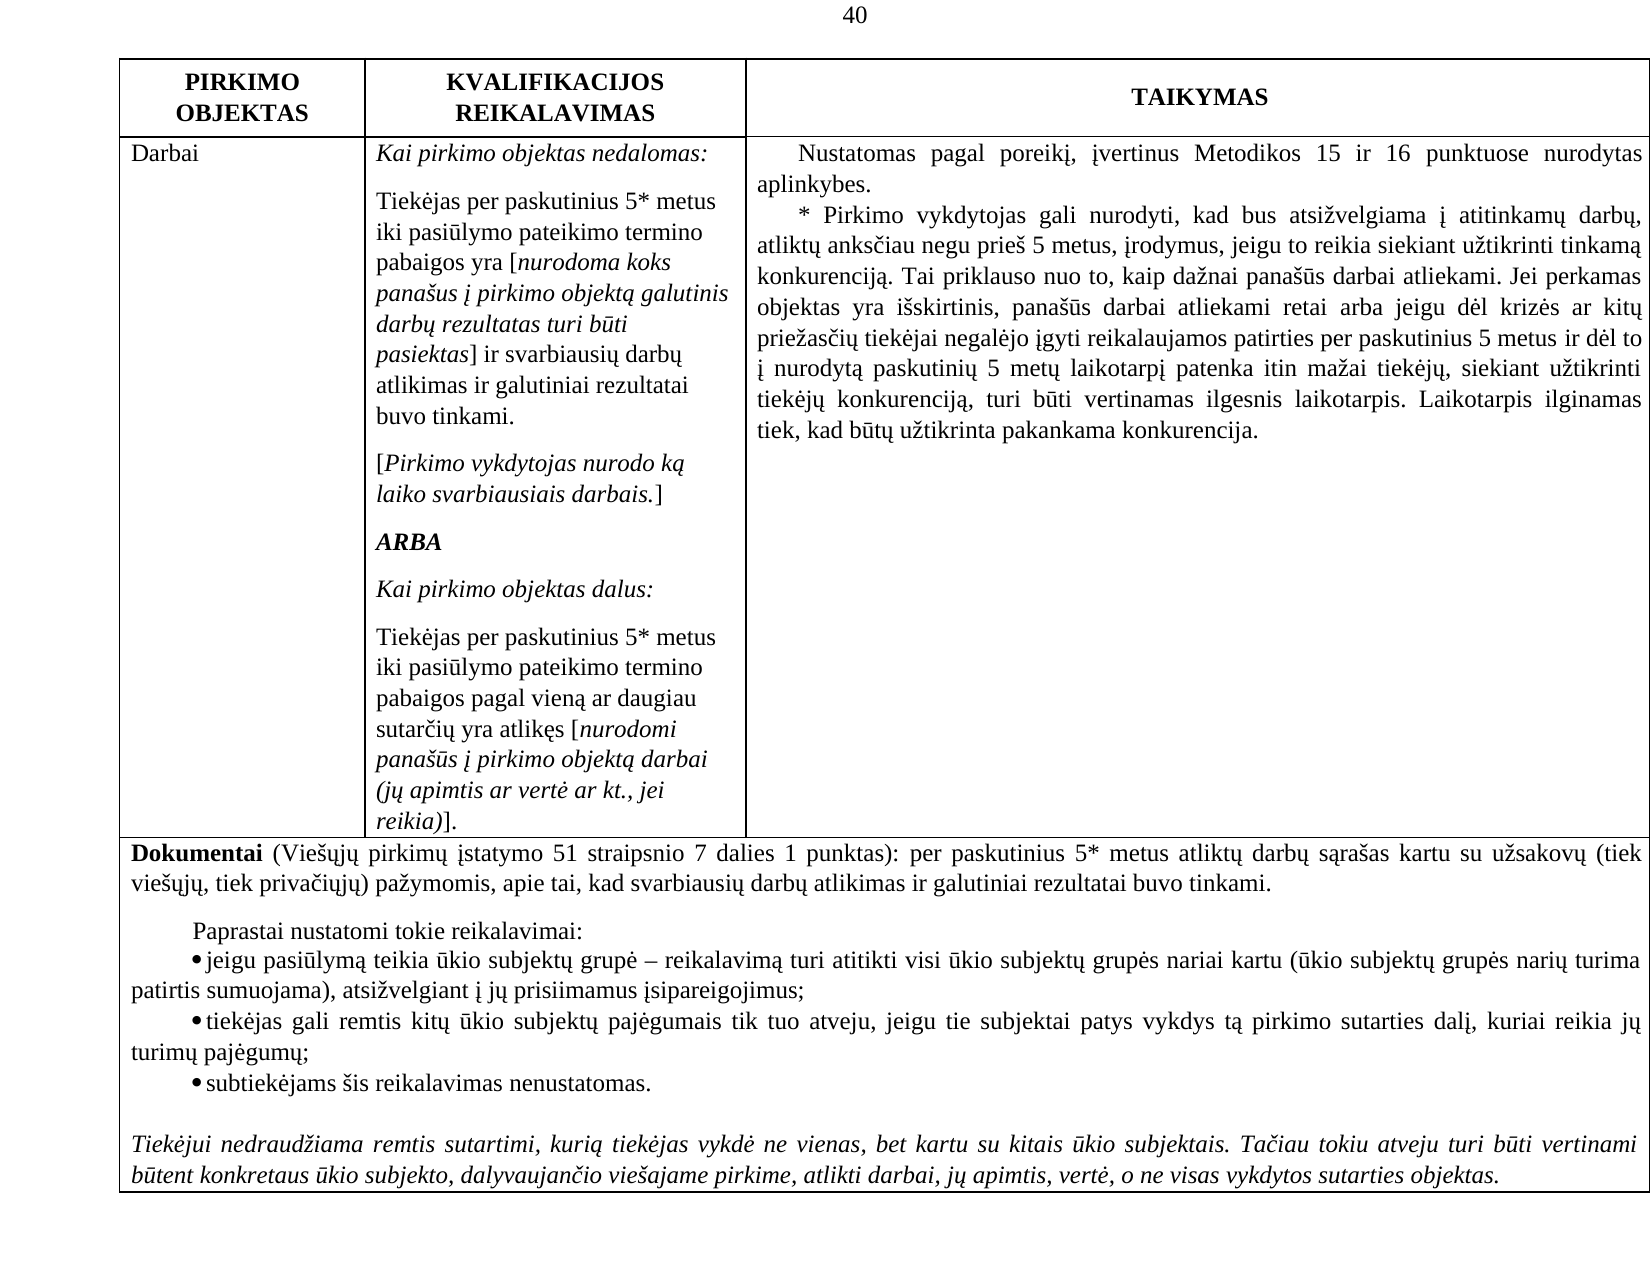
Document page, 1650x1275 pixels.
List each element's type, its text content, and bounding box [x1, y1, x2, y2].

table_header KVALIFIKACIJOS REIKALAVIMAS [366, 60, 745, 136]
table_cell Kai pirkimo objektas nedalomas: Tiekėjas per paskutinius 5* metus iki pasiūlymo pateikimo termino pabaigos yra [nurodoma koks panašus į pirkimo objektą galutinis darbų rezultatas turi būti pasiektas] ir svarbiausių darbų atlikimas ir galutiniai rezultatai buvo tinkami. [Pirkimo vykdytojas nurodo ką laiko svarbiausiais darbais.] ARBA Kai pirkimo objektas dalus: Tiekėjas per paskutinius 5* metus iki pasiūlymo pateikimo termino pabaigos pagal vieną ar daugiau sutarčių yra atlikęs [nurodomi panašūs į pirkimo objektą darbai (jų apimtis ar vertė ar kt., jei reikia)]. [366, 138, 745, 837]
table_header TAIKYMAS [747, 60, 1649, 136]
table_cell Dokumentai (Viešųjų pirkimų įstatymo 51 straipsnio 7 dalies 1 punktas): per paskutinius 5* metus atliktų darbų sąrašas kartu su užsakovų (tiek viešųjų, tiek privačiųjų) pažymomis, apie tai, kad svarbiausių darbų atlikimas ir galutiniai rezultatai buvo tinkami. Paprastai nustatomi tokie reikalavimai:  jeigu pasiūlymą teikia ūkio subjektų grupė – reikalavimą turi atitikti visi ūkio subjektų grupės nariai kartu (ūkio subjektų grupės narių turima patirtis sumuojama), atsižvelgiant į jų prisiimamus įsipareigojimus;  tiekėjas gali remtis kitų ūkio subjektų pajėgumais tik tuo atveju, jeigu tie subjektai patys vykdys tą pirkimo sutarties dalį, kuriai reikia jų turimų pajėgumų;  subtiekėjams šis reikalavimas nenustatomas. Tiekėjui nedraudžiama remtis sutartimi, kurią tiekėjas vykdė ne vienas, bet kartu su kitais ūkio subjektais. Tačiau tokiu atveju turi būti vertinami būtent konkretaus ūkio subjekto, dalyvaujančio viešajame pirkime, atlikti darbai, jų apimtis, vertė, o ne visas vykdytos sutarties objektas. [120, 838, 1649, 1191]
table_cell Nustatomas pagal poreikį, įvertinus Metodikos ‎15 ir ‎16 punktuose nurodytas aplinkybes. * Pirkimo vykdytojas gali nurodyti, kad bus atsižvelgiama į atitinkamų darbų, atliktų anksčiau negu prieš 5 metus, įrodymus, jeigu to reikia siekiant užtikrinti tinkamą konkurenciją. Tai priklauso nuo to, kaip dažnai panašūs darbai atliekami. Jei perkamas objektas yra išskirtinis, panašūs darbai atliekami retai arba jeigu dėl krizės ar kitų priežasčių tiekėjai negalėjo įgyti reikalaujamos patirties per paskutinius 5 metus ir dėl to į nurodytą paskutinių 5 metų laikotarpį patenka itin mažai tiekėjų, siekiant užtikrinti tiekėjų konkurenciją, turi būti vertinamas ilgesnis laikotarpis. Laikotarpis ilginamas tiek, kad būtų užtikrinta pakankama konkurencija. [747, 137, 1649, 837]
table_header PIRKIMO OBJEKTAS [120, 60, 364, 136]
table_cell Darbai [120, 138, 364, 837]
